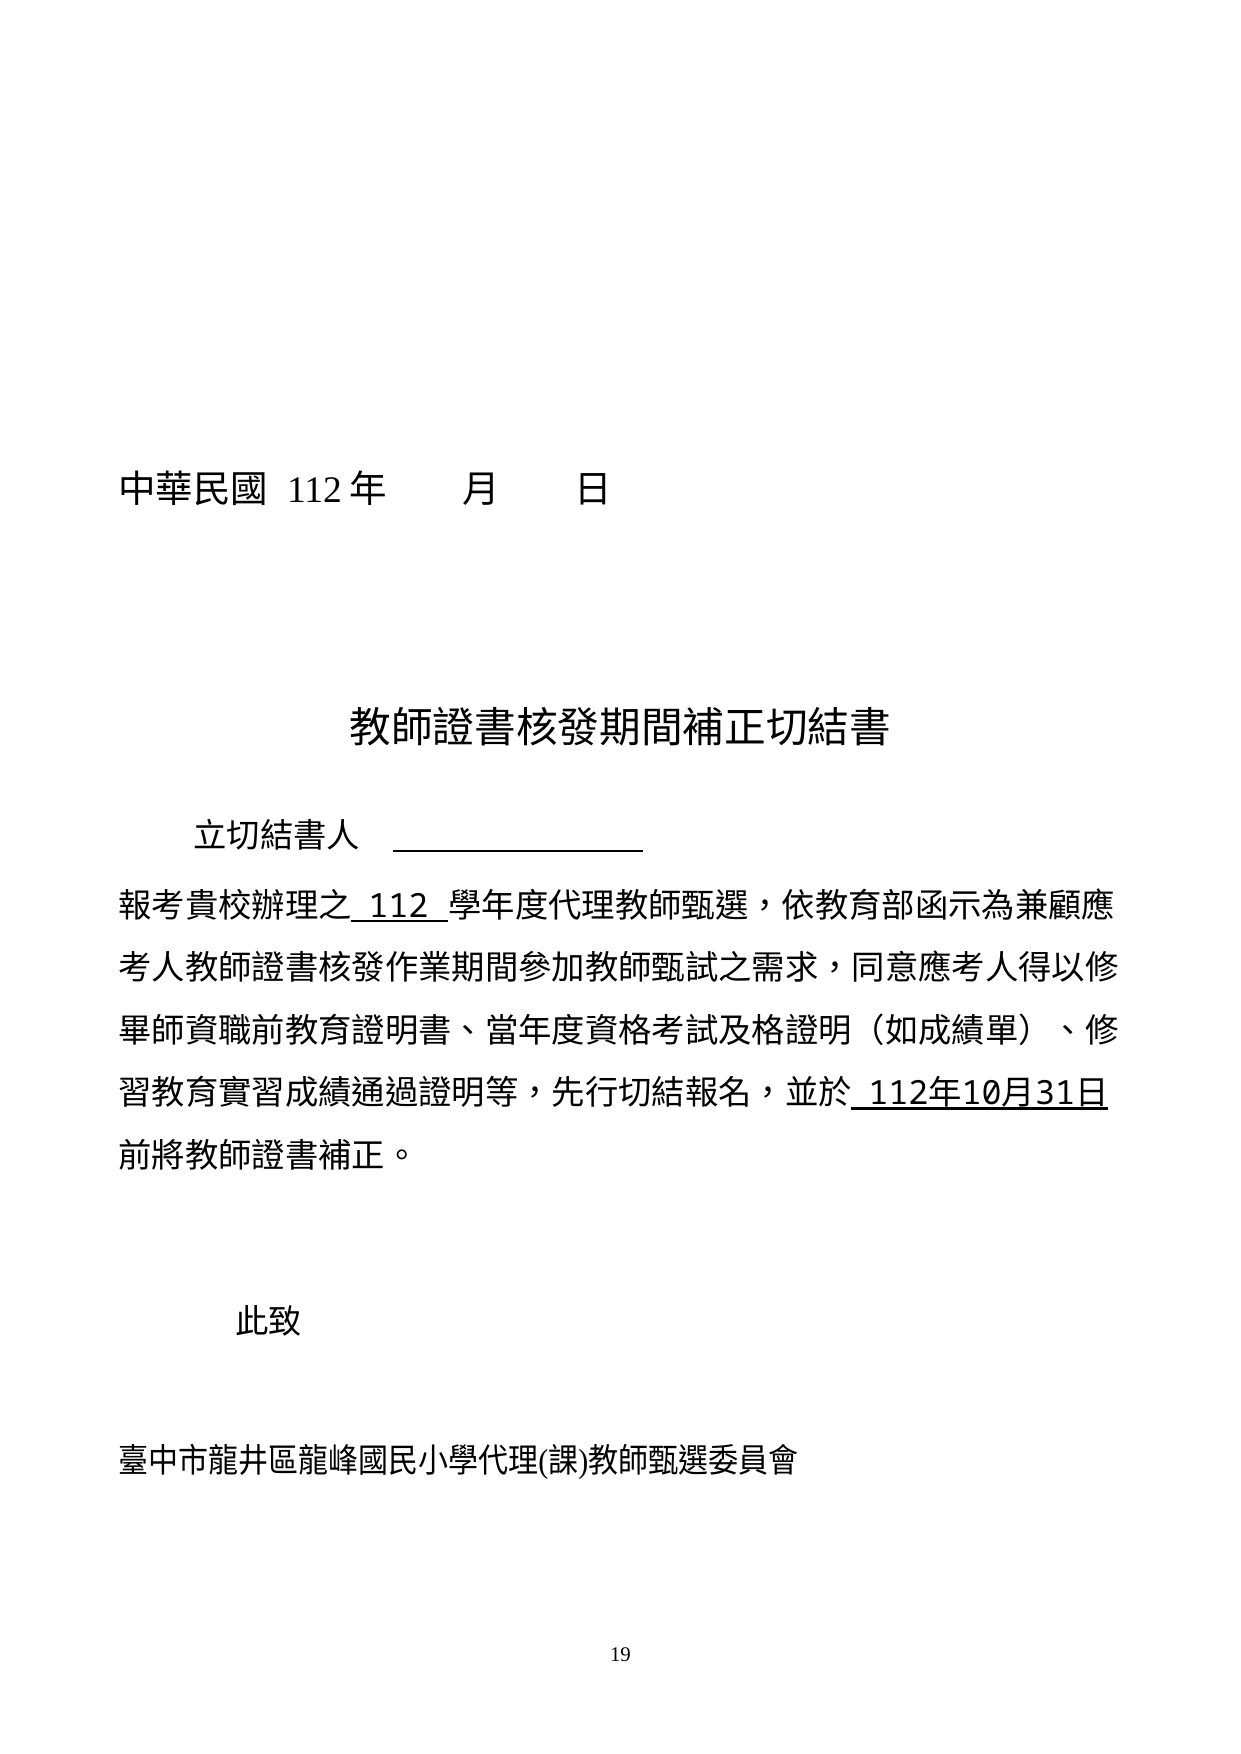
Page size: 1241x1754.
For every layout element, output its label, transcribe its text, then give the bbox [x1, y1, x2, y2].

text 此致 [118, 1295, 1122, 1343]
text 立切結書人 [193, 808, 1122, 857]
text 中華民國 112年 月 日 [118, 444, 1122, 507]
text 臺中市龍井區龍峰國民小學代理(課)教師甄選委員會 [118, 1416, 1122, 1479]
text 教師證書核發期間補正切結書 [118, 694, 1122, 755]
text 報考貴校辦理之 112 學年度代理教師甄選，依教育部函示為兼顧應考人教師證書核發作業期間參加教師甄試之需求，同意應考人得以修畢師資職前教育證明書、當年度資格考試及格證明（如成績單）、修習教育實習成績通過證明等，先行切結報名，並於 112年10月31日 前將教師證書補正。 [118, 861, 1122, 1173]
